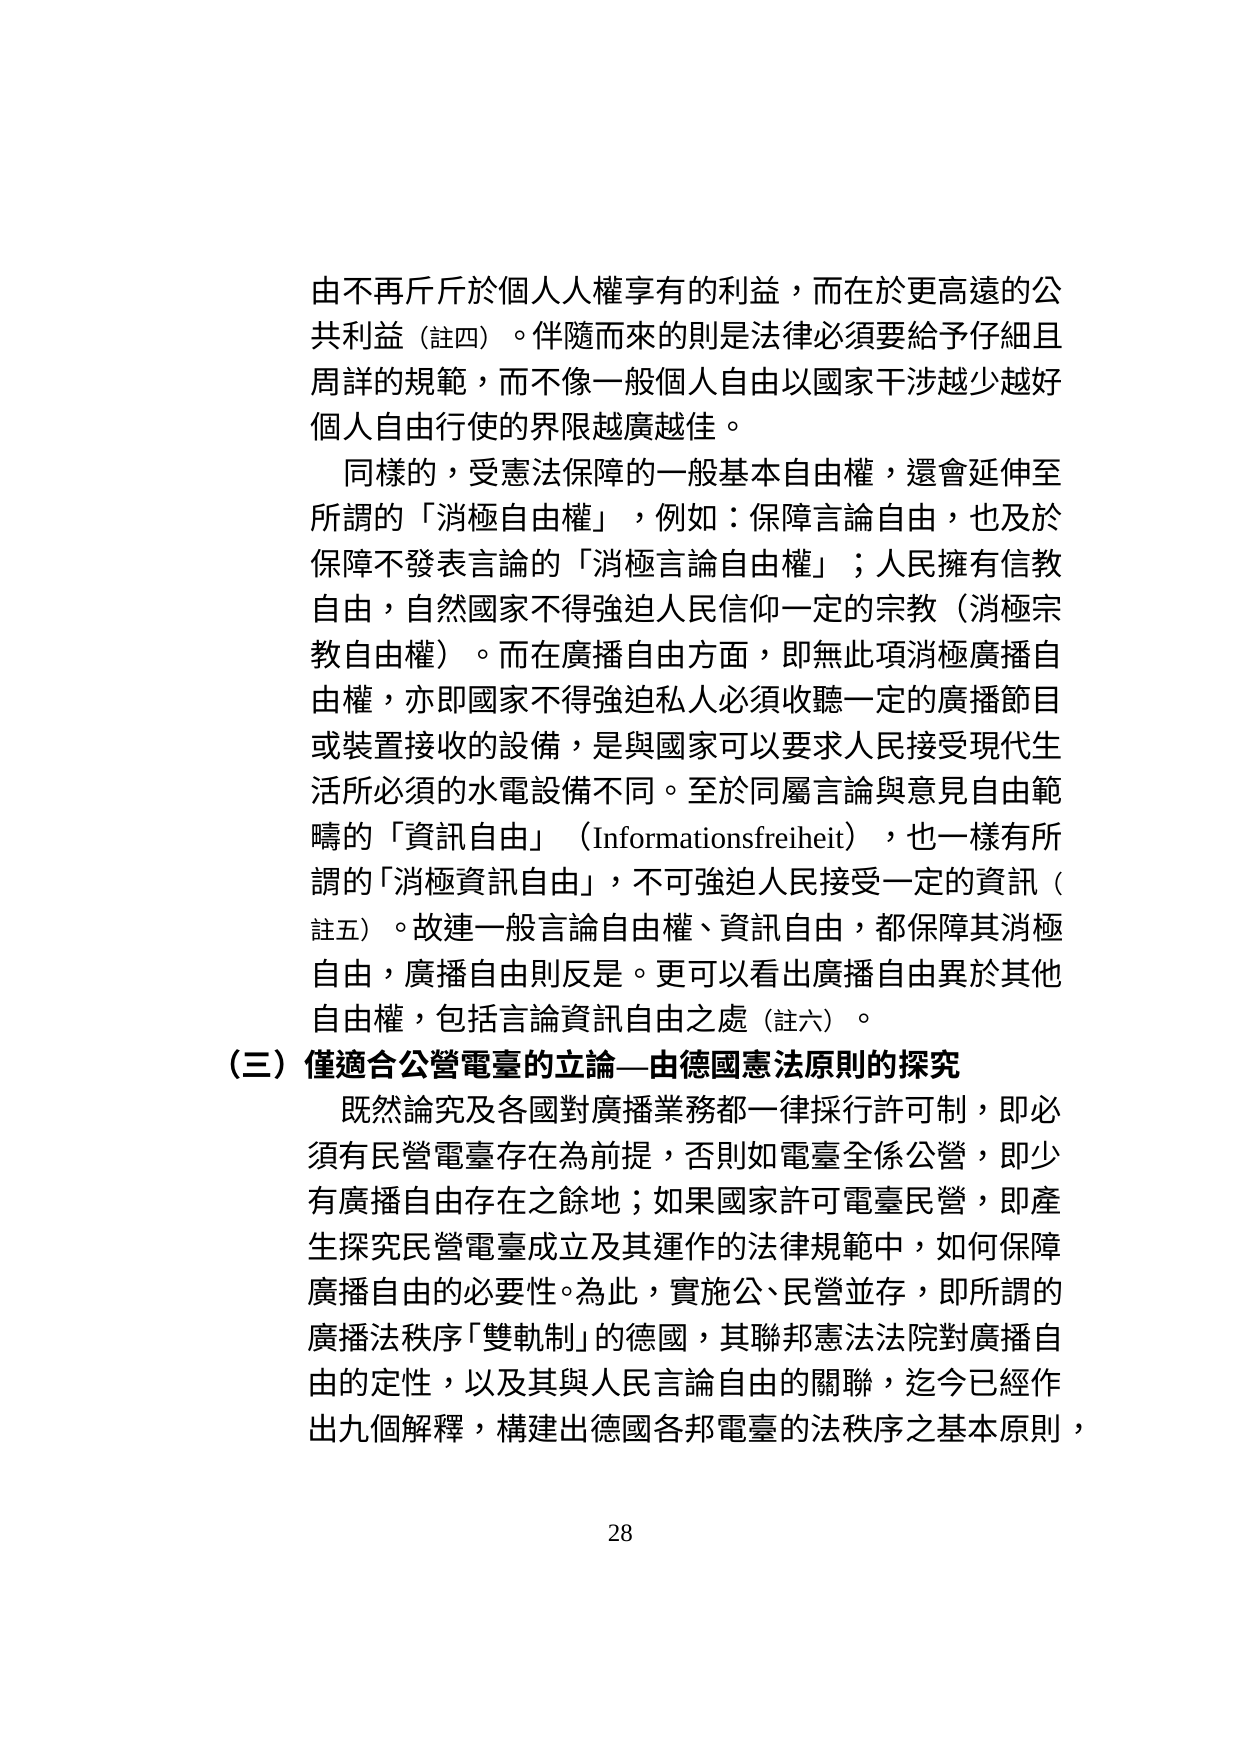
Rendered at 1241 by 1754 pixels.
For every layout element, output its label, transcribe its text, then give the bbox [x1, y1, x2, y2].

text 同樣的，受憲法保障的一般基本自由權，還會延伸至所謂的「消極自由權」，例如：保障言論自由，也及於保障不發表言論的「消極言論自由權」；人民擁有信教自由，自然國家不得強迫人民信仰一定的宗教（消極宗教自由權）。而在廣播自由方面，即無此項消極廣播自由權，亦即國家不得強迫私人必須收聽一定的廣播節目或裝置接收的設備，是與國家可以要求人民接受現代生活所必須的水電設備不同。至於同屬言論與意見自由範疇的「資訊自由」（Informationsfreiheit），也一樣有所謂的「消極資訊自由」，不可強迫人民接受一定的資訊（註五）。故連一般言論自由權、資訊自由，都保障其消極自由，廣播自由則反是。更可以看出廣播自由異於其他自由權，包括言論資訊自由之處（註六）。 [311, 448, 1063, 1040]
text 既然論究及各國對廣播業務都一律採行許可制，即必須有民營電臺存在為前提，否則如電臺全係公營，即少有廣播自由存在之餘地；如果國家許可電臺民營，即產生探究民營電臺成立及其運作的法律規範中，如何保障廣播自由的必要性。為此，實施公、民營並存，即所謂的廣播法秩序「雙軌制」的德國，其聯邦憲法法院對廣播自由的定性，以及其與人民言論自由的關聯，迄今已經作出九個解釋，構建出德國各邦電臺的法秩序之基本原則，足供亦係實施雙軌制的我國參考之用。 [307, 1085, 1063, 1449]
text 其次在法益方面，一般自由權主要是保障個人的利益，發展個人的人格與價值。故帶有明顯的防衛權色彩，來防止國家之干涉，然而廣播自由在保障個人法益及防衛權的色彩方面，便淡化甚多，而係為一種所謂的「有任務的自由」（dienende Freiheit）。廣播自由是一種「程序保障」，讓人民的意見表達自由能夠透過廣播的方式來傳遞，並且能凝聚成公共意志。因此，主要的法益乃在於「公益」，特別在民主國家的社會，這種利益已經「上綱」到關涉國家憲政生命的程序與發展。所以，廣播自由不再斤斤於個人人權享有的利益，而在於更高遠的公共利益（註四）。伴隨而來的則是法律必須要給予仔細且周詳的規範，而不像一般個人自由以國家干涉越少越好，個人自由行使的界限越廣越佳。 [311, 266, 1063, 448]
text （三）僅適合公營電臺的立論—由德國憲法原則的探究 [210, 1040, 1063, 1085]
